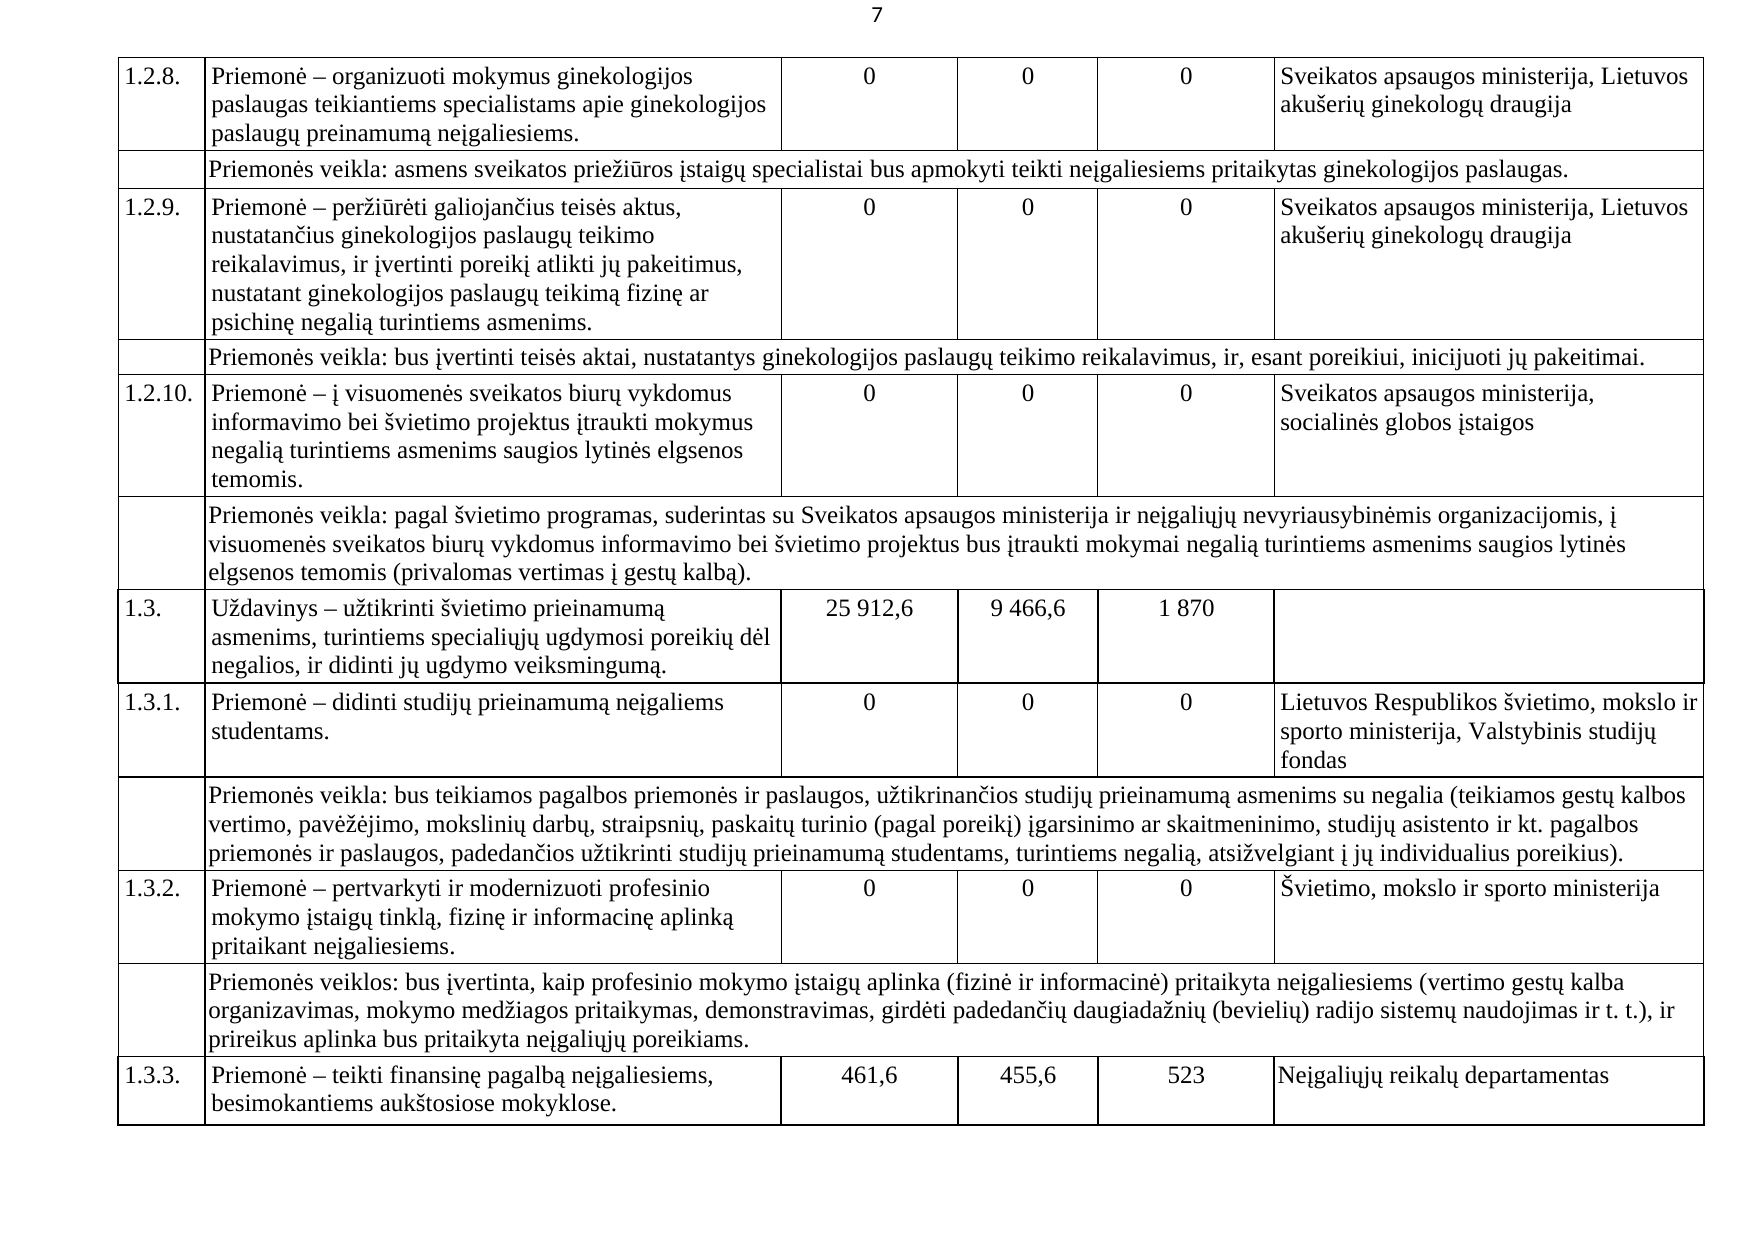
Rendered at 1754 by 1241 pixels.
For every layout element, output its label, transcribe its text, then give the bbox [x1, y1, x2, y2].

table_cell 1.2.8. [119, 58, 204, 150]
table_cell Priemonė – į visuomenės sveikatos biurų vykdomus informavimo bei švietimo projektus įtraukti mokymus negalią turintiems asmenims saugios lytinės elgsenos temomis. [206, 375, 781, 496]
table_cell 0 [958, 58, 1097, 150]
table_cell Sveikatos apsaugos ministerija, socialinės globos įstaigos [1275, 375, 1703, 496]
table_cell 1.2.10. [119, 375, 204, 496]
table_cell Sveikatos apsaugos ministerija, Lietuvos akušerių ginekologų draugija [1275, 58, 1703, 150]
table_cell Sveikatos apsaugos ministerija, Lietuvos akušerių ginekologų draugija [1275, 189, 1703, 338]
table_cell 455,6 [959, 1057, 1097, 1124]
table_cell [119, 778, 204, 869]
table_cell 1 870 [1099, 590, 1273, 682]
table_cell 1.3.3. [119, 1057, 204, 1124]
table_cell 0 [1098, 684, 1274, 776]
table_cell 0 [958, 189, 1097, 338]
table_cell 461,6 [782, 1057, 957, 1124]
table_cell 523 [1099, 1057, 1273, 1124]
table_cell Lietuvos Respublikos švietimo, mokslo ir sporto ministerija, Valstybinis studijų fondas [1275, 684, 1703, 776]
table_cell 9 466,6 [959, 590, 1097, 682]
table_cell Neįgaliųjų reikalų departamentas [1275, 1057, 1703, 1124]
table_cell 0 [782, 189, 957, 338]
table_cell 0 [958, 684, 1097, 776]
table_cell Priemonė – peržiūrėti galiojančius teisės aktus, nustatančius ginekologijos paslaugų teikimo reikalavimus, ir įvertinti poreikį atlikti jų pakeitimus, nustatant ginekologijos paslaugų teikimą fizinę ar psichinę negalią turintiems asmenims. [206, 189, 781, 338]
table_cell Priemonės veikla: bus teikiamos pagalbos priemonės ir paslaugos, užtikrinančios studijų prieinamumą asmenims su negalia (teikiamos gestų kalbos vertimo, pavėžėjimo, mokslinių darbų, straipsnių, paskaitų turinio (pagal poreikį) įgarsinimo ar skaitmeninimo, studijų asistento ir kt. pagalbos priemonės ir paslaugos, padedančios užtikrinti studijų prieinamumą studentams, turintiems negalią, atsižvelgiant į jų individualius poreikius). [206, 778, 1703, 869]
table_cell 0 [782, 375, 957, 496]
table_cell Priemonės veikla: bus įvertinti teisės aktai, nustatantys ginekologijos paslaugų teikimo reikalavimus, ir, esant poreikiui, inicijuoti jų pakeitimai. [206, 340, 1703, 374]
table_cell 0 [1098, 189, 1274, 338]
table_cell 0 [782, 58, 957, 150]
table_cell [119, 340, 204, 374]
table_cell 0 [1098, 375, 1274, 496]
table_cell Priemonė – pertvarkyti ir modernizuoti profesinio mokymo įstaigų tinklą, fizinę ir informacinę aplinką pritaikant neįgaliesiems. [206, 871, 781, 963]
table_cell [119, 151, 204, 188]
table_cell 1.3.1. [119, 684, 204, 776]
table_cell Priemonė – teikti finansinę pagalbą neįgaliesiems, besimokantiems aukštosiose mokyklose. [206, 1057, 780, 1124]
table_cell 0 [1098, 58, 1274, 150]
table_cell 1.2.9. [119, 189, 204, 338]
table_cell Švietimo, mokslo ir sporto ministerija [1275, 871, 1703, 963]
table_cell [119, 497, 204, 589]
table_cell 1.3.2. [119, 871, 204, 963]
table_cell 25 912,6 [782, 590, 957, 682]
table_cell [119, 964, 204, 1056]
table_cell 0 [958, 871, 1097, 963]
table_cell Priemonės veikla: pagal švietimo programas, suderintas su Sveikatos apsaugos ministerija ir neįgaliųjų nevyriausybinėmis organizacijomis, į visuomenės sveikatos biurų vykdomus informavimo bei švietimo projektus bus įtraukti mokymai negalią turintiems asmenims saugios lytinės elgsenos temomis (privalomas vertimas į gestų kalbą). [206, 497, 1703, 589]
table_cell 1.3. [119, 590, 204, 682]
table_cell 0 [782, 684, 957, 776]
table_cell 0 [958, 375, 1097, 496]
table_cell Priemonės veikla: asmens sveikatos priežiūros įstaigų specialistai bus apmokyti teikti neįgaliesiems pritaikytas ginekologijos paslaugas. [206, 151, 1703, 188]
table_cell [1275, 590, 1703, 682]
table_cell 0 [1098, 871, 1274, 963]
table_cell Uždavinys – užtikrinti švietimo prieinamumą asmenims, turintiems specialiųjų ugdymosi poreikių dėl negalios, ir didinti jų ugdymo veiksmingumą. [206, 590, 780, 682]
table_cell Priemonės veiklos: bus įvertinta, kaip profesinio mokymo įstaigų aplinka (fizinė ir informacinė) pritaikyta neįgaliesiems (vertimo gestų kalba organizavimas, mokymo medžiagos pritaikymas, demonstravimas, girdėti padedančių daugiadažnių (bevielių) radijo sistemų naudojimas ir t. t.), ir prireikus aplinka bus pritaikyta neįgaliųjų poreikiams. [206, 964, 1703, 1056]
table_cell Priemonė – organizuoti mokymus ginekologijos paslaugas teikiantiems specialistams apie ginekologijos paslaugų preinamumą neįgaliesiems. [206, 58, 781, 150]
table_cell 0 [782, 871, 957, 963]
table_cell Priemonė – didinti studijų prieinamumą neįgaliems studentams. [206, 684, 781, 776]
